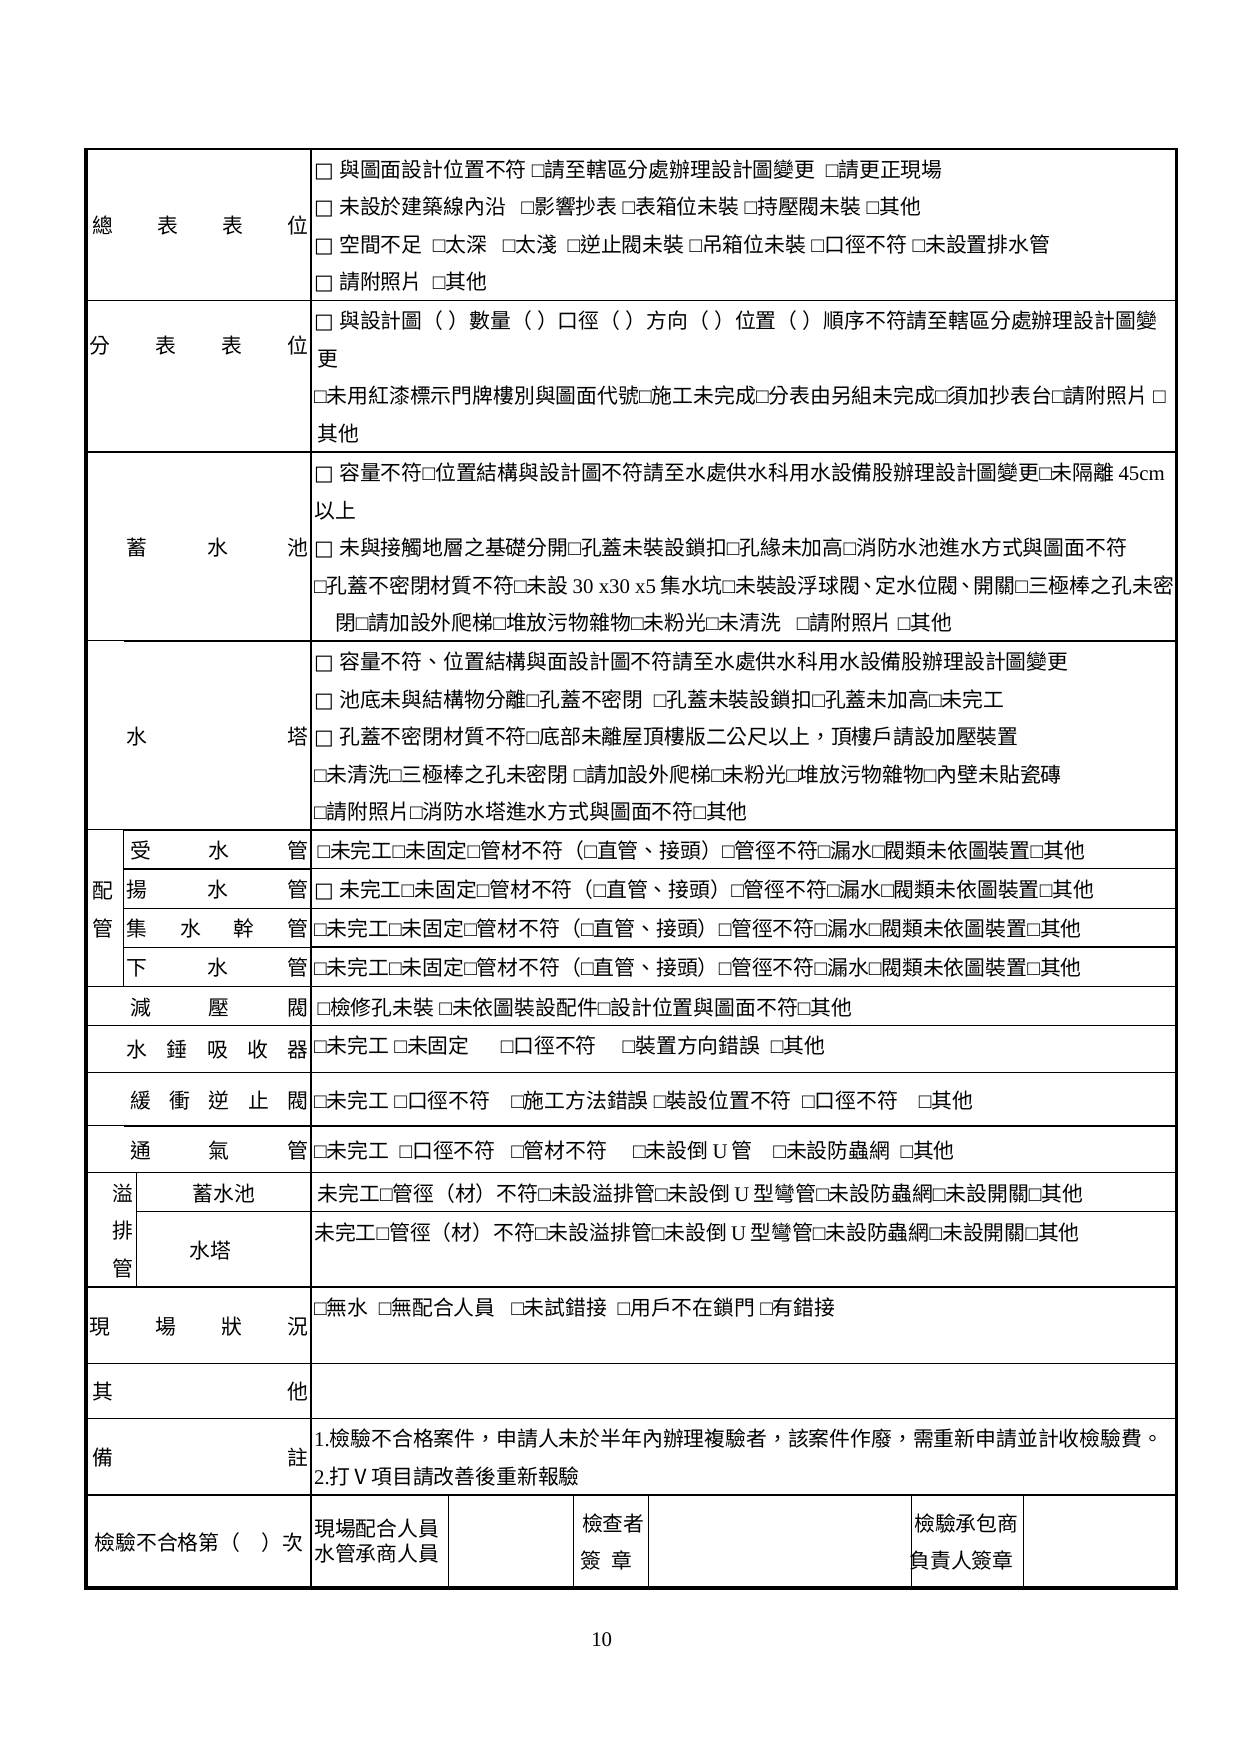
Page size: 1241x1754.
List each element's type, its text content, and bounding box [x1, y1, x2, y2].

table_cell □未完工 □口徑不符 □施工方法錯誤 □裝設位置不符 □口徑不符 □其他 [312, 1073, 1175, 1125]
table_cell 受水管 [124, 831, 310, 868]
table_cell 未完工□未固定□管材不符（□直管、接頭）□管徑不符□漏水□閥類未依圖裝置□其他 [312, 869, 1175, 907]
table_cell [88, 453, 123, 640]
table_cell [649, 1496, 911, 1586]
table_cell 與設計圖（ ）數量（ ）口徑（ ）方向（ ）位置（ ）順序不符請至轄區分處辦理設計圖變更 □未用紅漆標示門牌樓別與圖面代號□施工未完成□分表由另組未完成□須加抄表台□請附照片 □其他 [312, 301, 1175, 451]
table_cell □未完工□未固定□管材不符（□直管、接頭）□管徑不符□漏水□閥類未依圖裝置□其他 [312, 909, 1175, 946]
table_cell [88, 987, 123, 1024]
table_cell 現場配合人員水管承商人員 [312, 1496, 448, 1586]
table_cell □未完工□未固定□管材不符（□直管、接頭）□管徑不符□漏水□閥類未依圖裝置□其他 [312, 831, 1175, 868]
table_cell 備註 [88, 1419, 310, 1494]
table_cell [88, 1026, 123, 1072]
table_cell 蓄水池 [124, 453, 310, 640]
table_cell 1.檢驗不合格案件，申請人未於半年內辦理複驗者，該案件作廢，需重新申請並計收檢驗費。 2.打Ⅴ項目請改善後重新報驗 [312, 1419, 1175, 1494]
table_cell 緩衝逆止閥 [124, 1073, 310, 1125]
table_cell □無水 □無配合人員 □未試錯接 □用戶不在鎖門 □有錯接 [312, 1288, 1175, 1362]
table_cell [449, 1496, 573, 1586]
table_cell 其他 [88, 1364, 310, 1417]
table_cell [88, 1073, 123, 1125]
table_cell □未完工 □未固定 □口徑不符 □裝置方向錯誤 □其他 [312, 1026, 1175, 1072]
table_cell [88, 1126, 123, 1172]
table_cell 水塔 [137, 1212, 310, 1286]
table_cell 容量不符、位置結構與面設計圖不符請至水處供水科用水設備股辦理設計圖變更 池底未與結構物分離□孔蓋不密閉 □孔蓋未裝設鎖扣□孔蓋未加高□未完工 孔蓋不密閉材質不符□底部未離屋頂樓版二公尺以上，頂樓戶請設加壓裝置 □未清洗□三極棒之孔未密閉 □請加設外爬梯□未粉光□堆放污物雜物□內壁未貼瓷磚 □請附照片□消防水塔進水方式與圖面不符□其他 [312, 642, 1175, 829]
table_cell 水塔 [124, 642, 310, 829]
table_cell 檢驗承包商負責人簽章 [912, 1496, 1023, 1586]
table_cell [1024, 1496, 1175, 1586]
table_cell □未完工 □口徑不符 □管材不符 □未設倒U管 □未設防蟲網 □其他 [312, 1127, 1175, 1172]
table_cell 總表表位 [88, 150, 310, 299]
table_cell 集水幹管 [124, 909, 310, 946]
table_cell □檢修孔未裝 □未依圖裝設配件□設計位置與圖面不符□其他 [312, 987, 1175, 1024]
table_cell 檢查者 簽 章 [574, 1496, 648, 1586]
table_cell [88, 641, 123, 829]
table_cell 水錘吸收器 [124, 1026, 310, 1072]
table_cell [312, 1364, 1175, 1417]
table_cell 蓄水池 [137, 1173, 310, 1211]
table_cell 容量不符□位置結構與設計圖不符請至水處供水科用水設備股辦理設計圖變更□未隔離45cm以上 未與接觸地層之基礎分開□孔蓋未裝設鎖扣□孔緣未加高□消防水池進水方式與圖面不符 □孔蓋不密閉材質不符□未設30 x30 x5集水坑□未裝設浮球閥、定水位閥、開關□三極棒之孔未密閉□請加設外爬梯□堆放污物雜物□未粉光□未清洗 □請附照片 □其他 [312, 453, 1175, 640]
table_cell □未完工□未固定□管材不符（□直管、接頭）□管徑不符□漏水□閥類未依圖裝置□其他 [312, 948, 1175, 986]
table_cell 現場狀況 [88, 1288, 310, 1362]
table_cell 檢驗不合格第（ ）次 [88, 1496, 310, 1586]
table_cell 配 管 [88, 830, 123, 986]
table_cell 與圖面設計位置不符 □請至轄區分處辦理設計圖變更 □請更正現場 未設於建築線內沿 □影響抄表 □表箱位未裝 □持壓閥未裝 □其他 空間不足 □太深 □太淺 □逆止閥未裝 □吊箱位未裝 □口徑不符 □未設置排水管 請附照片 □其他 [312, 150, 1175, 299]
table_cell 分表表位 [88, 301, 310, 451]
table_cell 未完工□管徑（材）不符□未設溢排管□未設倒U型彎管□未設防蟲網□未設開關□其他 [312, 1173, 1175, 1211]
table_cell 下水管 [124, 948, 310, 986]
table_cell 未完工□管徑（材）不符□未設溢排管□未設倒U型彎管□未設防蟲網□未設開關□其他 [312, 1212, 1175, 1286]
table_cell 減壓閥 [124, 987, 310, 1024]
table_cell 溢 排 管 [88, 1173, 136, 1286]
table_cell 揚水管 [124, 870, 310, 907]
table_cell 通氣管 [124, 1127, 310, 1172]
